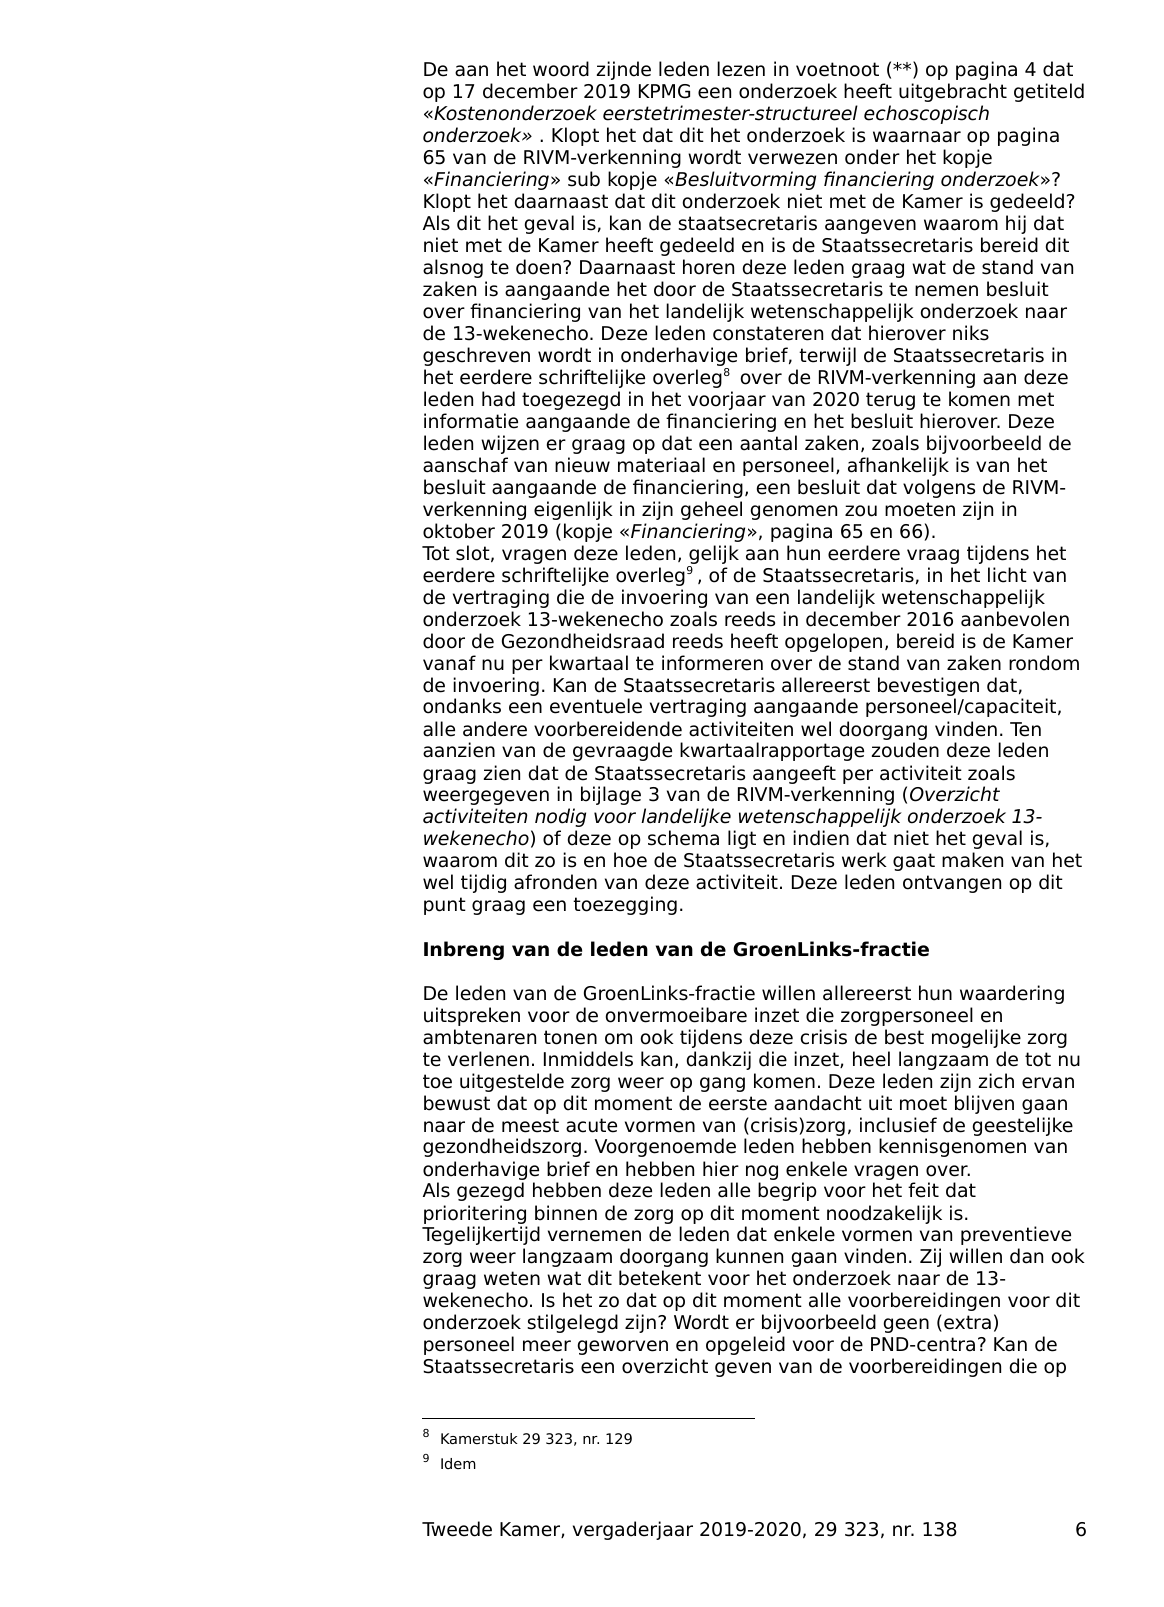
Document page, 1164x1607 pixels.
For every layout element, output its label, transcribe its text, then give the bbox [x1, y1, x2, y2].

text Tot slot, vragen deze leden, gelijk aan hun eerdere vraag tijdens het eerdere schriftelijke overleg, of de Staatssecretaris, in het licht van de vertraging die de invoering van een landelijk wetenschappelijk onderzoek 13-wekenecho zoals reeds in december 2016 aanbevolen door de Gezondheidsraad reeds heeft opgelopen, bereid is de Kamer vanaf nu per kwartaal te informeren over de stand van zaken rondom de invoering. Kan de Staatssecretaris allereerst bevestigen dat, ondanks een eventuele vertraging aangaande personeel/capaciteit, alle andere voorbereidende activiteiten wel doorgang vinden. Ten aanzien van de gevraagde kwartaalrapportage zouden deze leden graag zien dat de Staatssecretaris aangeeft per activiteit zoals weergegeven in bijlage 3 van de RIVM-verkenning (Overzicht activiteiten nodig voor landelijke wetenschappelijk onderzoek 13-wekenecho) of deze op schema ligt en indien dat niet het geval is, waarom dit zo is en hoe de Staatssecretaris werk gaat maken van het wel tijdig afronden van deze activiteit. Deze leden ontvangen op dit punt graag een toezegging. [422, 543, 1087, 916]
subtitle Inbreng van de leden van de GroenLinks-fractie [422, 938, 1087, 960]
text Als gezegd hebben deze leden alle begrip voor het feit dat prioritering binnen de zorg op dit moment noodzakelijk is. Tegelijkertijd vernemen de leden dat enkele vormen van preventieve zorg weer langzaam doorgang kunnen gaan vinden. Zij willen dan ook graag weten wat dit betekent voor het onderzoek naar de 13-wekenecho. Is het zo dat op dit moment alle voorbereidingen voor dit onderzoek stilgelegd zijn? Wordt er bijvoorbeeld geen (extra) personeel meer geworven en opgeleid voor de PND-centra? Kan de Staatssecretaris een overzicht geven van de voorbereidingen die op [422, 1180, 1087, 1378]
text Kamerstuk 29 323, nr. 129 [422, 1427, 1087, 1449]
text Idem [422, 1452, 1087, 1474]
text De aan het woord zijnde leden lezen in voetnoot (**) op pagina 4 dat op 17 december 2019 KPMG een onderzoek heeft uitgebracht getiteld «Kostenonderzoek eerstetrimester-structureel echoscopisch onderzoek» . Klopt het dat dit het onderzoek is waarnaar op pagina 65 van de RIVM-verkenning wordt verwezen onder het kopje «Financiering» sub kopje «Besluitvorming financiering onderzoek»? Klopt het daarnaast dat dit onderzoek niet met de Kamer is gedeeld? Als dit het geval is, kan de staatsecretaris aangeven waarom hij dat niet met de Kamer heeft gedeeld en is de Staatssecretaris bereid dit alsnog te doen? Daarnaast horen deze leden graag wat de stand van zaken is aangaande het door de Staatssecretaris te nemen besluit over financiering van het landelijk wetenschappelijk onderzoek naar de 13-wekenecho. Deze leden constateren dat hierover niks geschreven wordt in onderhavige brief, terwijl de Staatssecretaris in het eerdere schriftelijke overleg over de RIVM-verkenning aan deze leden had toegezegd in het voorjaar van 2020 terug te komen met informatie aangaande de financiering en het besluit hierover. Deze leden wijzen er graag op dat een aantal zaken, zoals bijvoorbeeld de aanschaf van nieuw materiaal en personeel, afhankelijk is van het besluit aangaande de financiering, een besluit dat volgens de RIVM-verkenning eigenlijk in zijn geheel genomen zou moeten zijn in oktober 2019 (kopje «Financiering», pagina 65 en 66). [422, 59, 1087, 543]
text De leden van de GroenLinks-fractie willen allereerst hun waardering uitspreken voor de onvermoeibare inzet die zorgpersoneel en ambtenaren tonen om ook tijdens deze crisis de best mogelijke zorg te verlenen. Inmiddels kan, dankzij die inzet, heel langzaam de tot nu toe uitgestelde zorg weer op gang komen. Deze leden zijn zich ervan bewust dat op dit moment de eerste aandacht uit moet blijven gaan naar de meest acute vormen van (crisis)zorg, inclusief de geestelijke gezondheidszorg. Voorgenoemde leden hebben kennisgenomen van onderhavige brief en hebben hier nog enkele vragen over. [422, 983, 1087, 1180]
